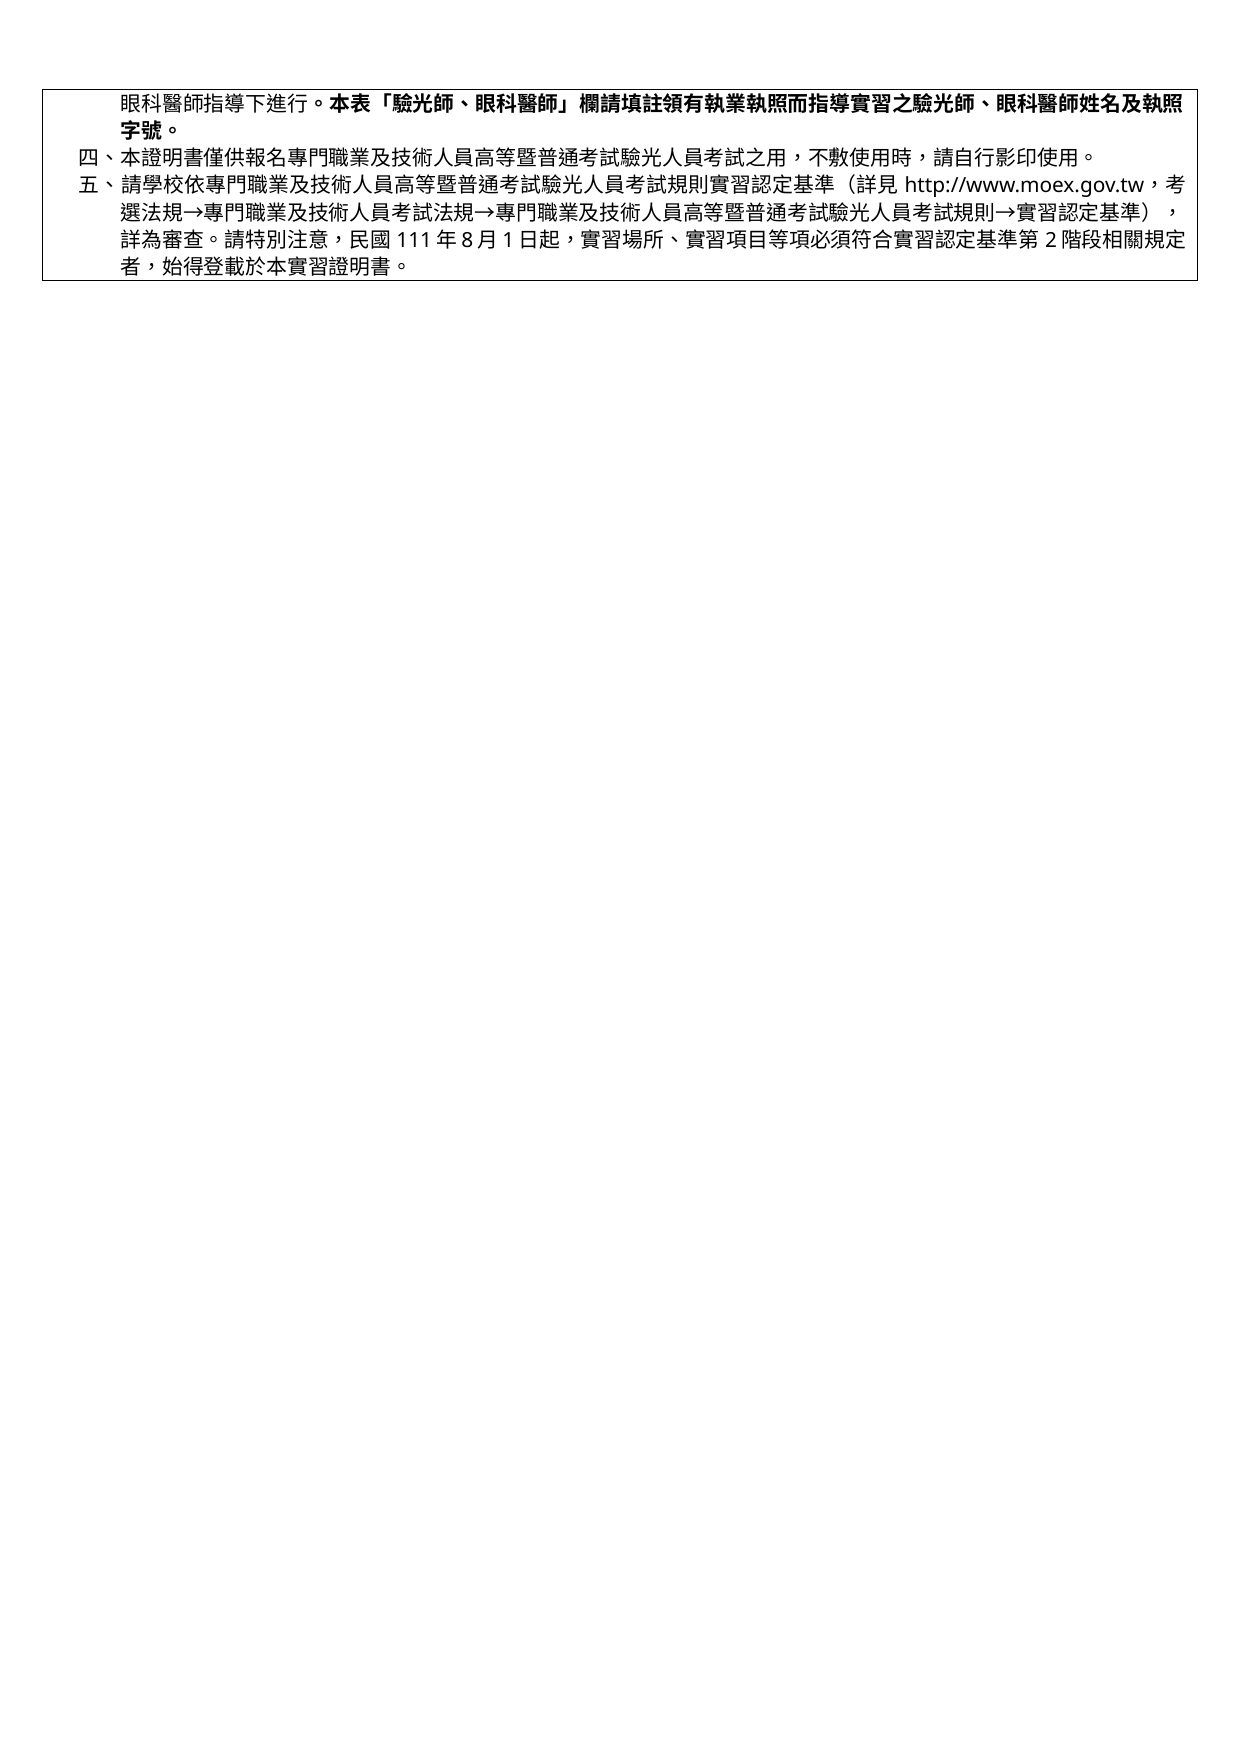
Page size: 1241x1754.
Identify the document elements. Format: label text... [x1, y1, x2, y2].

table_cell 眼科醫師指導下進行。本表「驗光師、眼科醫師」欄請填註領有執業執照而指導實習之驗光師、眼科醫師姓名及執照字號。 四、本證明書僅供報名專門職業及技術人員高等暨普通考試驗光人員考試之用，不敷使用時，請自行影印使用。 五、請學校依專門職業及技術人員高等暨普通考試驗光人員考試規則實習認定基準（詳見 http://www.moex.gov.tw，考選法規→專門職業及技術人員考試法規→專門職業及技術人員高等暨普通考試驗光人員考試規則→實習認定基準），詳為審查。請特別注意，民國111年8月1日起，實習場所、實習項目等項必須符合實習認定基準第2階段相關規定者，始得登載於本實習證明書。 [43, 90, 1197, 279]
